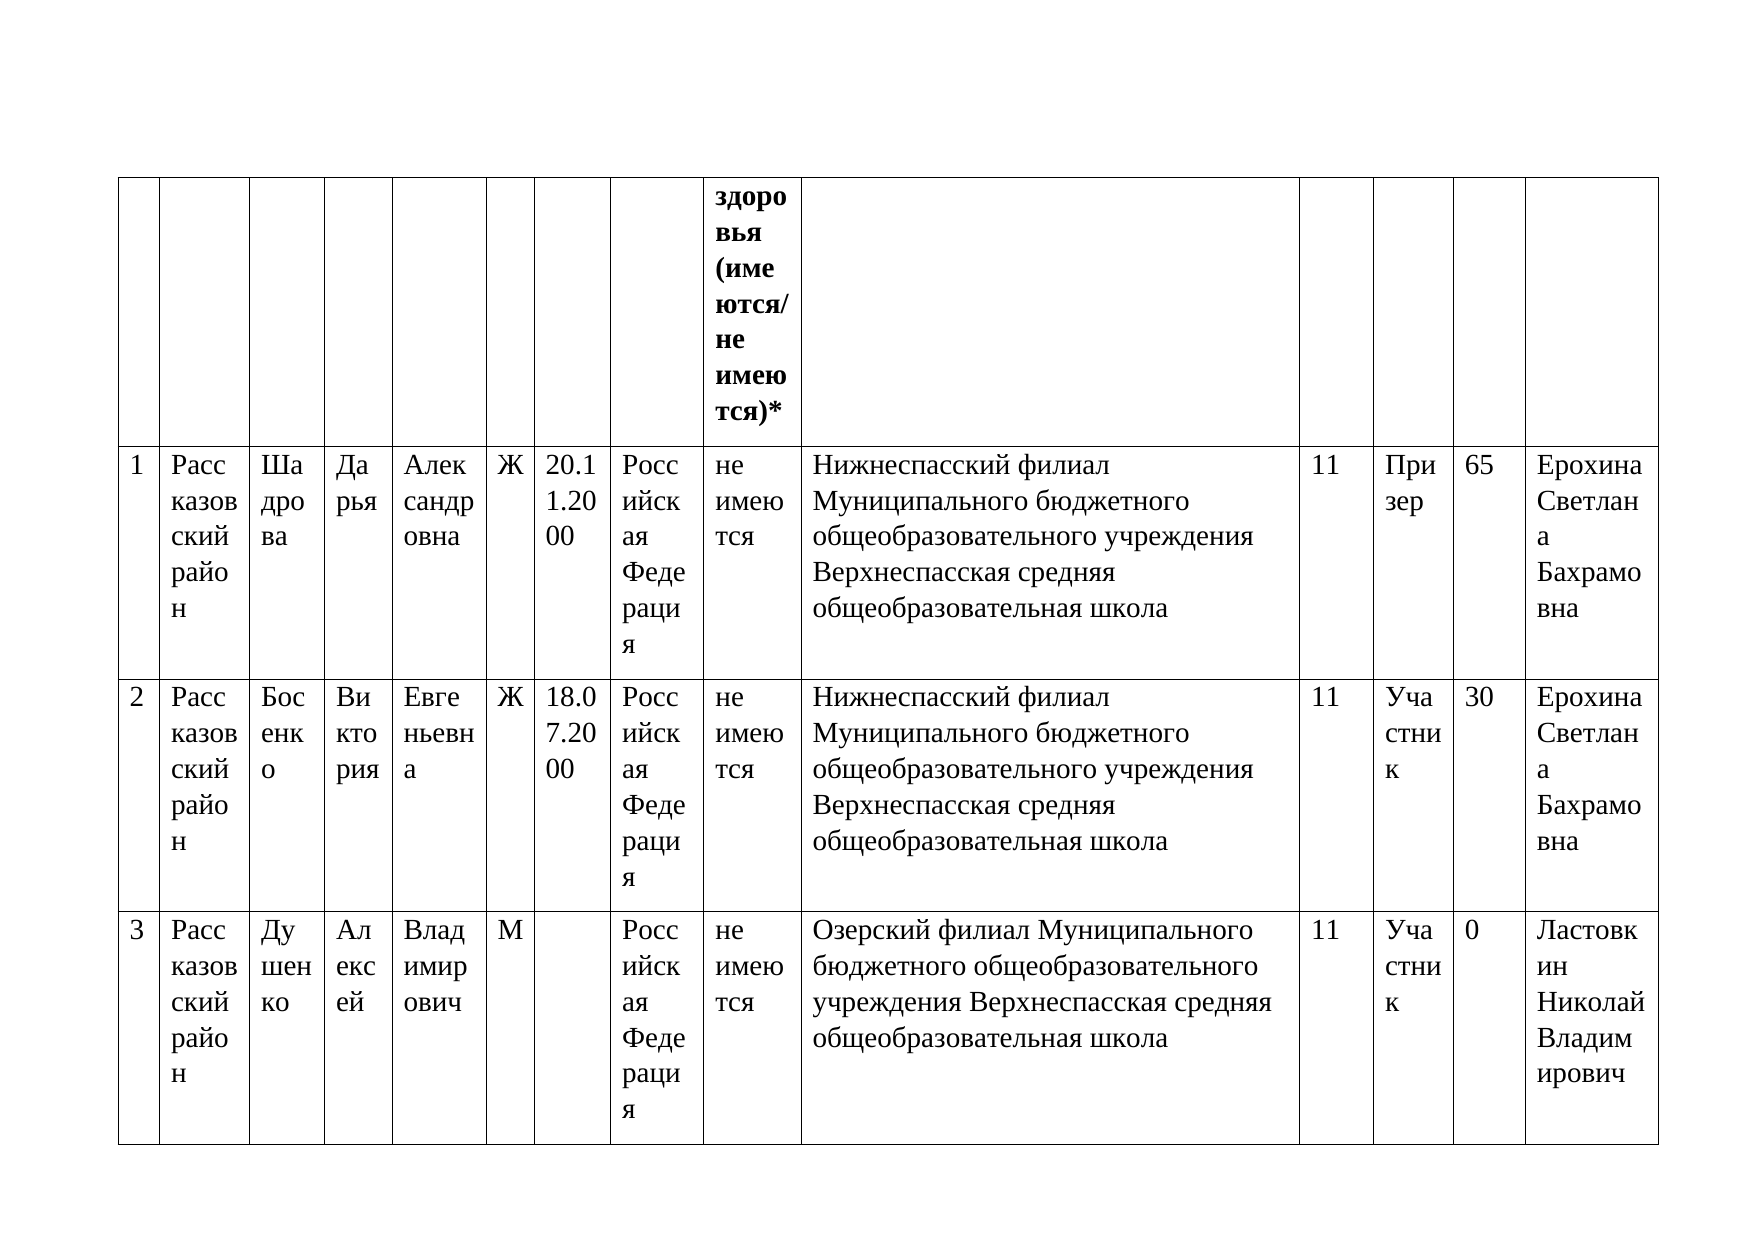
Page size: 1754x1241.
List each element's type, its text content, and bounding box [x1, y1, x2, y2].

table_cell 65 [1454, 447, 1525, 678]
table_cell не имеются [704, 680, 801, 911]
table_cell Нижнеспасский филиал Муниципального бюджетного общеобразовательного учреждения Верхнеспасская средняя общеобразовательная школа [802, 680, 1299, 911]
table_header [1374, 178, 1453, 446]
table_cell Участник [1374, 912, 1453, 1144]
table_cell Нижнеспасский филиал Муниципального бюджетного общеобразовательного учреждения Верхнеспасская средняя общеобразовательная школа [802, 447, 1299, 678]
table_header [535, 178, 610, 446]
table_cell 20.11.2000 [535, 447, 610, 678]
table_cell Виктория [325, 680, 392, 911]
table_cell Российская Федерация [611, 680, 703, 911]
table_cell Рассказовский район [160, 447, 249, 678]
table_cell 1 [119, 447, 159, 678]
table_cell Ерохина Светлана Бахрамовна [1526, 447, 1658, 678]
table_cell не имеются [704, 912, 801, 1144]
table_header [250, 178, 324, 446]
table_cell Озерский филиал Муниципального бюджетного общеобразовательного учреждения Верхнеспасская средняя общеобразовательная школа [802, 912, 1299, 1144]
table_cell [535, 912, 610, 1144]
table_cell Ерохина Светлана Бахрамовна [1526, 680, 1658, 911]
table_cell Российская Федерация [611, 912, 703, 1144]
table_header [1526, 178, 1658, 446]
table_header [325, 178, 392, 446]
table_header [1300, 178, 1373, 446]
table_header [393, 178, 486, 446]
table_cell Босенко [250, 680, 324, 911]
table_cell 18.07.2000 [535, 680, 610, 911]
table_cell Ластовкин Николай Владимирович [1526, 912, 1658, 1144]
table_cell 0 [1454, 912, 1525, 1144]
table_cell Владимирович [393, 912, 486, 1144]
table_cell не имеются [704, 447, 801, 678]
table_cell 3 [119, 912, 159, 1144]
table_cell Призер [1374, 447, 1453, 678]
table_cell 30 [1454, 680, 1525, 911]
table_cell Душенко [250, 912, 324, 1144]
table_cell Евгеньевна [393, 680, 486, 911]
table_header [487, 178, 534, 446]
table_cell 11 [1300, 447, 1373, 678]
table_header [1454, 178, 1525, 446]
table_cell Дарья [325, 447, 392, 678]
table_cell 2 [119, 680, 159, 911]
table_cell Рассказовский район [160, 680, 249, 911]
table_header [119, 178, 159, 446]
table_header [611, 178, 703, 446]
table_header [802, 178, 1299, 446]
table_cell Участник [1374, 680, 1453, 911]
table_cell М [487, 912, 534, 1144]
table_cell 11 [1300, 680, 1373, 911]
table_cell 11 [1300, 912, 1373, 1144]
table_cell Александровна [393, 447, 486, 678]
table_cell Российская Федерация [611, 447, 703, 678]
table_header здоровья (имеются/не имеются)* [704, 178, 801, 446]
table_cell Алексей [325, 912, 392, 1144]
table_cell Ж [487, 680, 534, 911]
table_cell Шадрова [250, 447, 324, 678]
table_cell Рассказовский район [160, 912, 249, 1144]
table_cell Ж [487, 447, 534, 678]
table_header [160, 178, 249, 446]
